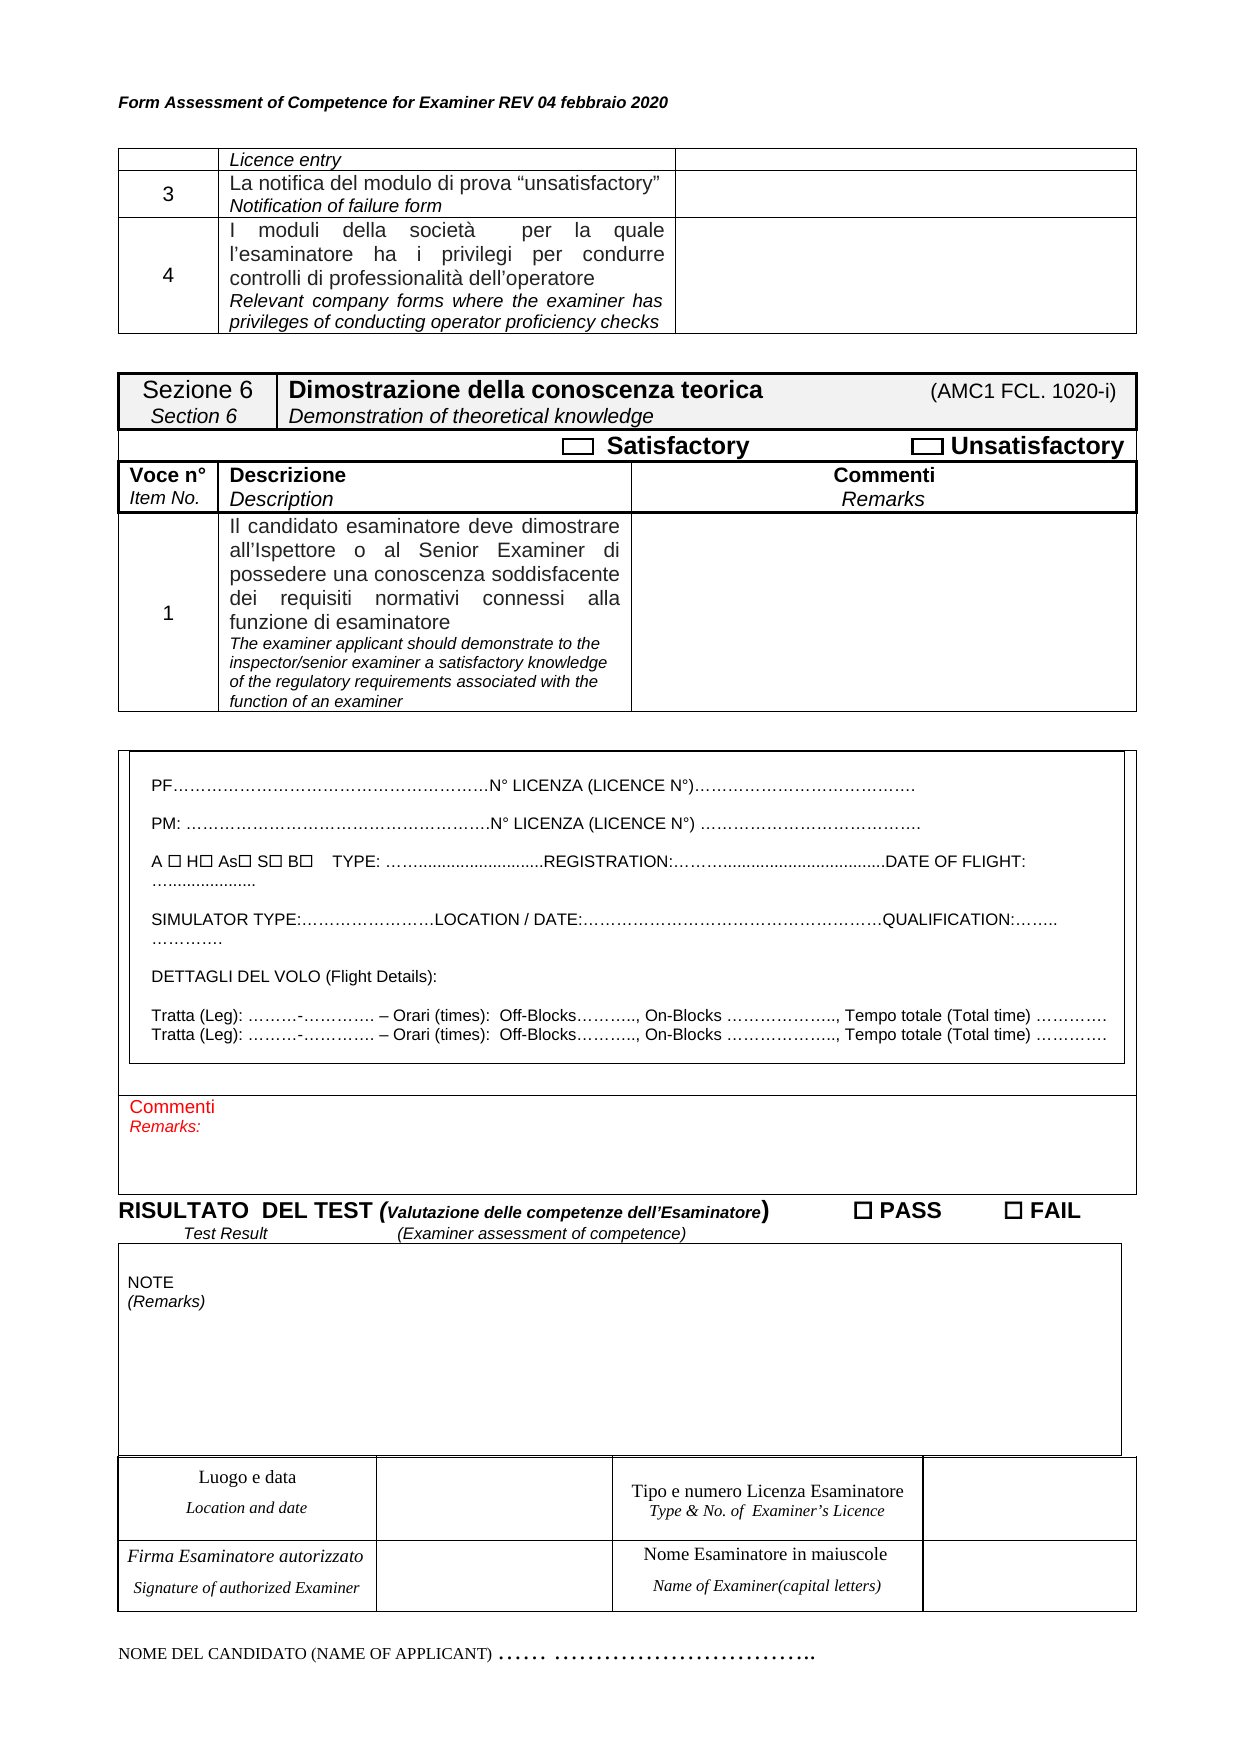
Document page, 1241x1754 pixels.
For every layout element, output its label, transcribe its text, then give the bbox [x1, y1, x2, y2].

text RISULTATO DEL TEST (Valutazione delle competenze dell’Esaminatore)  PASS  FAIL [118, 1195, 1122, 1224]
table_header Dimostrazione della conoscenza teorica (AMC1 FCL. 1020-i) Demonstration of theoretical knowledge [278, 375, 1135, 428]
table_cell Satisfactory Unsatisfactory [277, 431, 1136, 460]
table_header Tipo e numero Licenza Esaminatore Type & No. of Examiner’s Licence [613, 1458, 922, 1539]
table_cell [377, 1541, 612, 1611]
table_header [377, 1458, 612, 1539]
table_cell Commenti Remarks [632, 463, 1135, 511]
table_header Sezione 6 Section 6 [120, 375, 276, 428]
table_cell [924, 1541, 1136, 1611]
table_cell Licence entry [219, 149, 675, 170]
table_cell 1 [119, 514, 218, 711]
table_cell Nome Esaminatore in maiuscole Name of Examiner(capital letters) [613, 1541, 922, 1611]
text Test Result (Examiner assessment of competence) [118, 1224, 1122, 1243]
table_cell Il candidato esaminatore deve dimostrare all’Ispettore o al Senior Examiner di possedere una conoscenza soddisfacente dei requisiti normativi connessi alla funzione di esaminatore The examiner applicant should demonstrate to the inspector/senior examiner a satisfactory knowledge of the regulatory requirements associated with the function of an examiner [219, 514, 631, 711]
table_cell [676, 218, 1136, 333]
table_cell Descrizione Description [219, 463, 631, 511]
table_header PF…………………………………………………N° LICENZA (LICENCE N°)…………………………………. PM: ……………………………………………….N° LICENZA (LICENCE N°) …………………………………. A  H As S B TYPE: ……...........................REGISTRATION:………...................................DATE OF FLIGHT:…................... SIMULATOR TYPE:……………………LOCATION / DATE:………………………………………………QUALIFICATION:……..…………. DETTAGLI DEL VOLO (Flight Details): Tratta (Leg): ………-…………. – Orari (times): Off-Blocks……….., On-Blocks ……………….., Tempo totale (Total time) …………. Tratta (Leg): ………-…………. – Orari (times): Off-Blocks……….., On-Blocks ……………….., Tempo totale (Total time) …………. [119, 751, 1136, 1095]
table_cell 3 [119, 171, 218, 217]
table_cell La notifica del modulo di prova “unsatisfactory” Notification of failure form [219, 171, 675, 217]
table_cell [676, 171, 1136, 217]
table_cell Firma Esaminatore autorizzato Signature of authorized Examiner [119, 1541, 376, 1611]
table_cell [676, 149, 1136, 170]
table_cell Commenti Remarks: [119, 1096, 1136, 1194]
table_cell Voce n° Item No. [120, 463, 217, 511]
table_cell [119, 149, 218, 170]
table_cell I moduli della società per la quale l’esaminatore ha i privilegi per condurre controlli di professionalità dell’operatore Relevant company forms where the examiner has privileges of conducting operator proficiency checks [219, 218, 675, 333]
table_cell [119, 431, 277, 460]
text (Remarks) [119, 1262, 1121, 1311]
text NOTE [119, 1244, 1121, 1262]
table_cell 4 [119, 218, 218, 333]
table_header [924, 1458, 1136, 1539]
table_cell [632, 514, 1136, 711]
table_header Luogo e data Location and date [119, 1458, 376, 1539]
